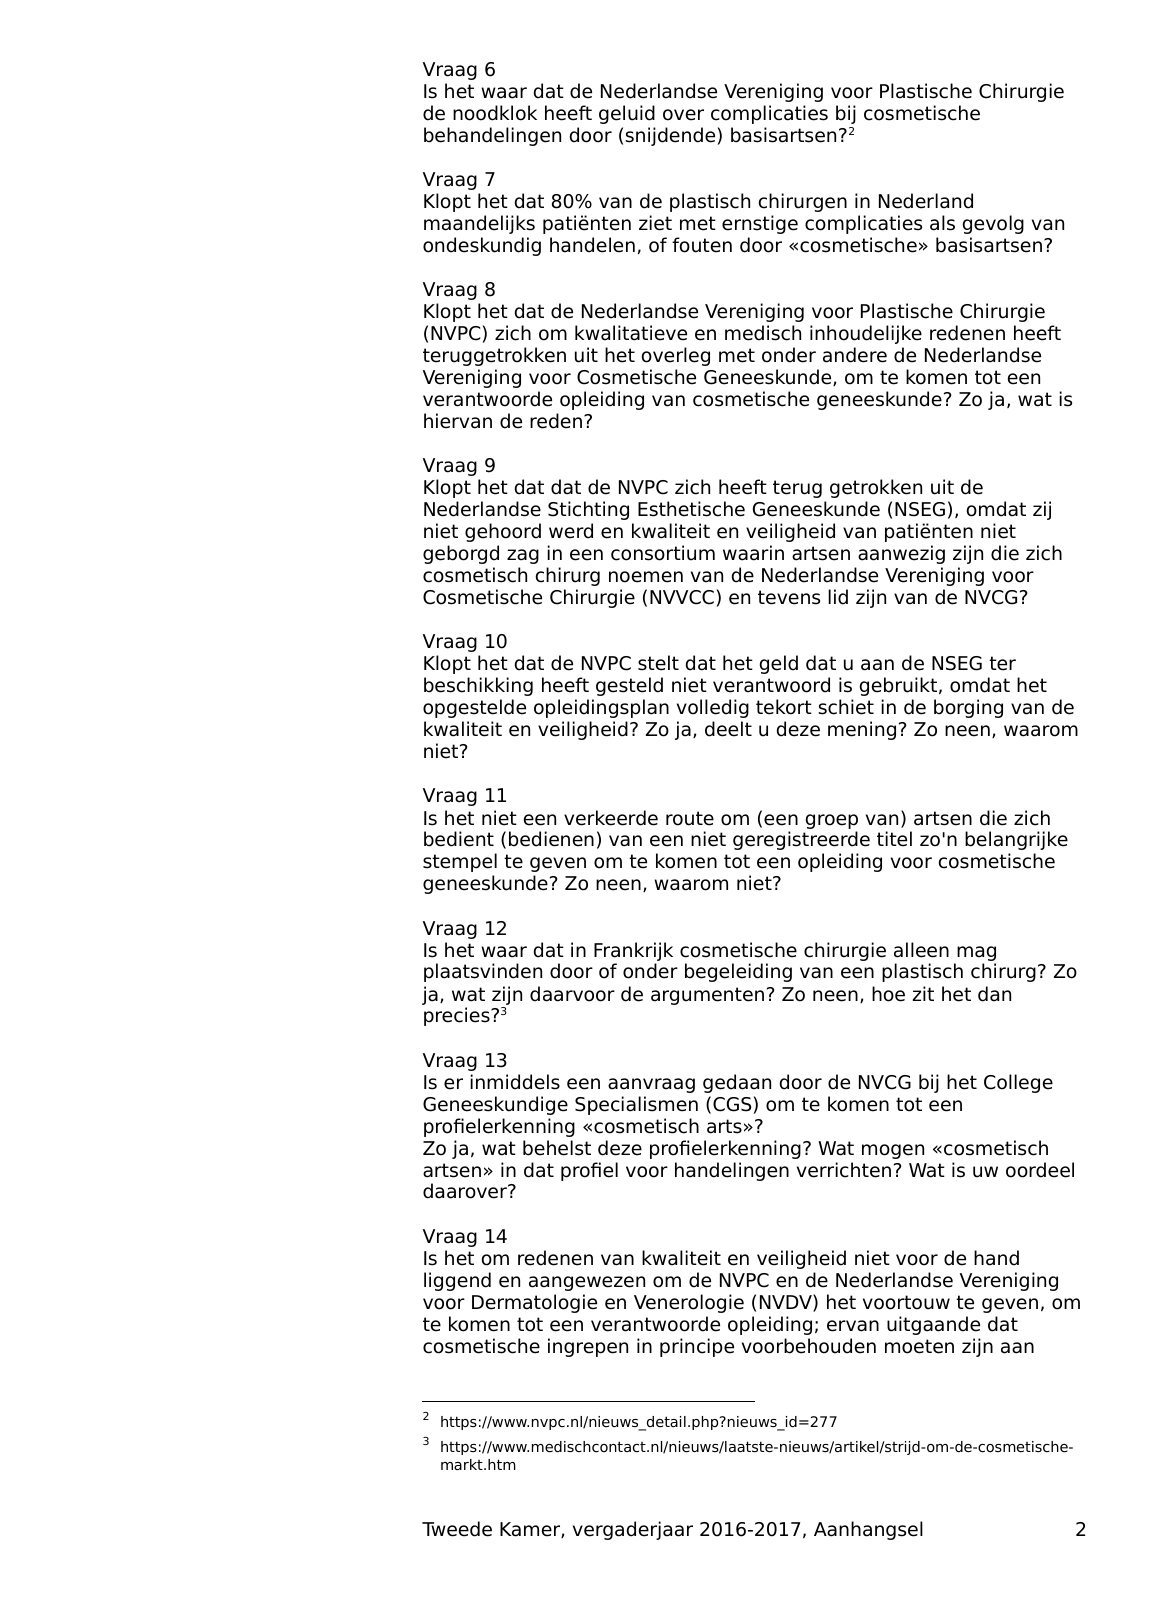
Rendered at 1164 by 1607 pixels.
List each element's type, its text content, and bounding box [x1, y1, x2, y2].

text Vraag 14 [422, 1226, 1087, 1248]
text Vraag 8 [422, 279, 1087, 301]
text Is het niet een verkeerde route om (een groep van) artsen die zich bedient (bedienen) van een niet geregistreerde titel zo'n belangrijke stempel te geven om te komen tot een opleiding voor cosmetische geneeskunde? Zo neen, waarom niet? [422, 807, 1087, 895]
text Is het om redenen van kwaliteit en veiligheid niet voor de hand liggend en aangewezen om de NVPC en de Nederlandse Vereniging voor Dermatologie en Venerologie (NVDV) het voortouw te geven, om te komen tot een verantwoorde opleiding; ervan uitgaande dat cosmetische ingrepen in principe voorbehouden moeten zijn aan [422, 1248, 1087, 1357]
text https://www.medischcontact.nl/nieuws/laatste-nieuws/artikel/strijd-om-de-cosmetische-markt.htm [422, 1435, 1087, 1474]
text Klopt het dat de NVPC stelt dat het geld dat u aan de NSEG ter beschikking heeft gesteld niet verantwoord is gebruikt, omdat het opgestelde opleidingsplan volledig tekort schiet in de borging van de kwaliteit en veiligheid? Zo ja, deelt u deze mening? Zo neen, waarom niet? [422, 653, 1087, 763]
text Vraag 11 [422, 785, 1087, 807]
text Vraag 7 [422, 169, 1087, 191]
text Vraag 9 [422, 455, 1087, 477]
text Vraag 10 [422, 631, 1087, 653]
text Is het waar dat de Nederlandse Vereniging voor Plastische Chirurgie de noodklok heeft geluid over complicaties bij cosmetische behandelingen door (snijdende) basisartsen? [422, 81, 1087, 147]
text Vraag 13 [422, 1049, 1087, 1072]
text Zo ja, wat behelst deze profielerkenning? Wat mogen «cosmetisch artsen» in dat profiel voor handelingen verrichten? Wat is uw oordeel daarover? [422, 1137, 1087, 1203]
text Vraag 12 [422, 917, 1087, 939]
text Klopt het dat dat de NVPC zich heeft terug getrokken uit de Nederlandse Stichting Esthetische Geneeskunde (NSEG), omdat zij niet gehoord werd en kwaliteit en veiligheid van patiënten niet geborgd zag in een consortium waarin artsen aanwezig zijn die zich cosmetisch chirurg noemen van de Nederlandse Vereniging voor Cosmetische Chirurgie (NVVCC) en tevens lid zijn van de NVCG? [422, 477, 1087, 609]
text Klopt het dat de Nederlandse Vereniging voor Plastische Chirurgie (NVPC) zich om kwalitatieve en medisch inhoudelijke redenen heeft teruggetrokken uit het overleg met onder andere de Nederlandse Vereniging voor Cosmetische Geneeskunde, om te komen tot een verantwoorde opleiding van cosmetische geneeskunde? Zo ja, wat is hiervan de reden? [422, 301, 1087, 433]
text Klopt het dat 80% van de plastisch chirurgen in Nederland maandelijks patiënten ziet met ernstige complicaties als gevolg van ondeskundig handelen, of fouten door «cosmetische» basisartsen? [422, 191, 1087, 257]
text Is er inmiddels een aanvraag gedaan door de NVCG bij het College Geneeskundige Specialismen (CGS) om te komen tot een profielerkenning «cosmetisch arts»? [422, 1072, 1087, 1137]
text Vraag 6 [422, 59, 1087, 81]
text Is het waar dat in Frankrijk cosmetische chirurgie alleen mag plaatsvinden door of onder begeleiding van een plastisch chirurg? Zo ja, wat zijn daarvoor de argumenten? Zo neen, hoe zit het dan precies? [422, 939, 1087, 1027]
text https://www.nvpc.nl/nieuws_detail.php?nieuws_id=277 [422, 1410, 1087, 1432]
